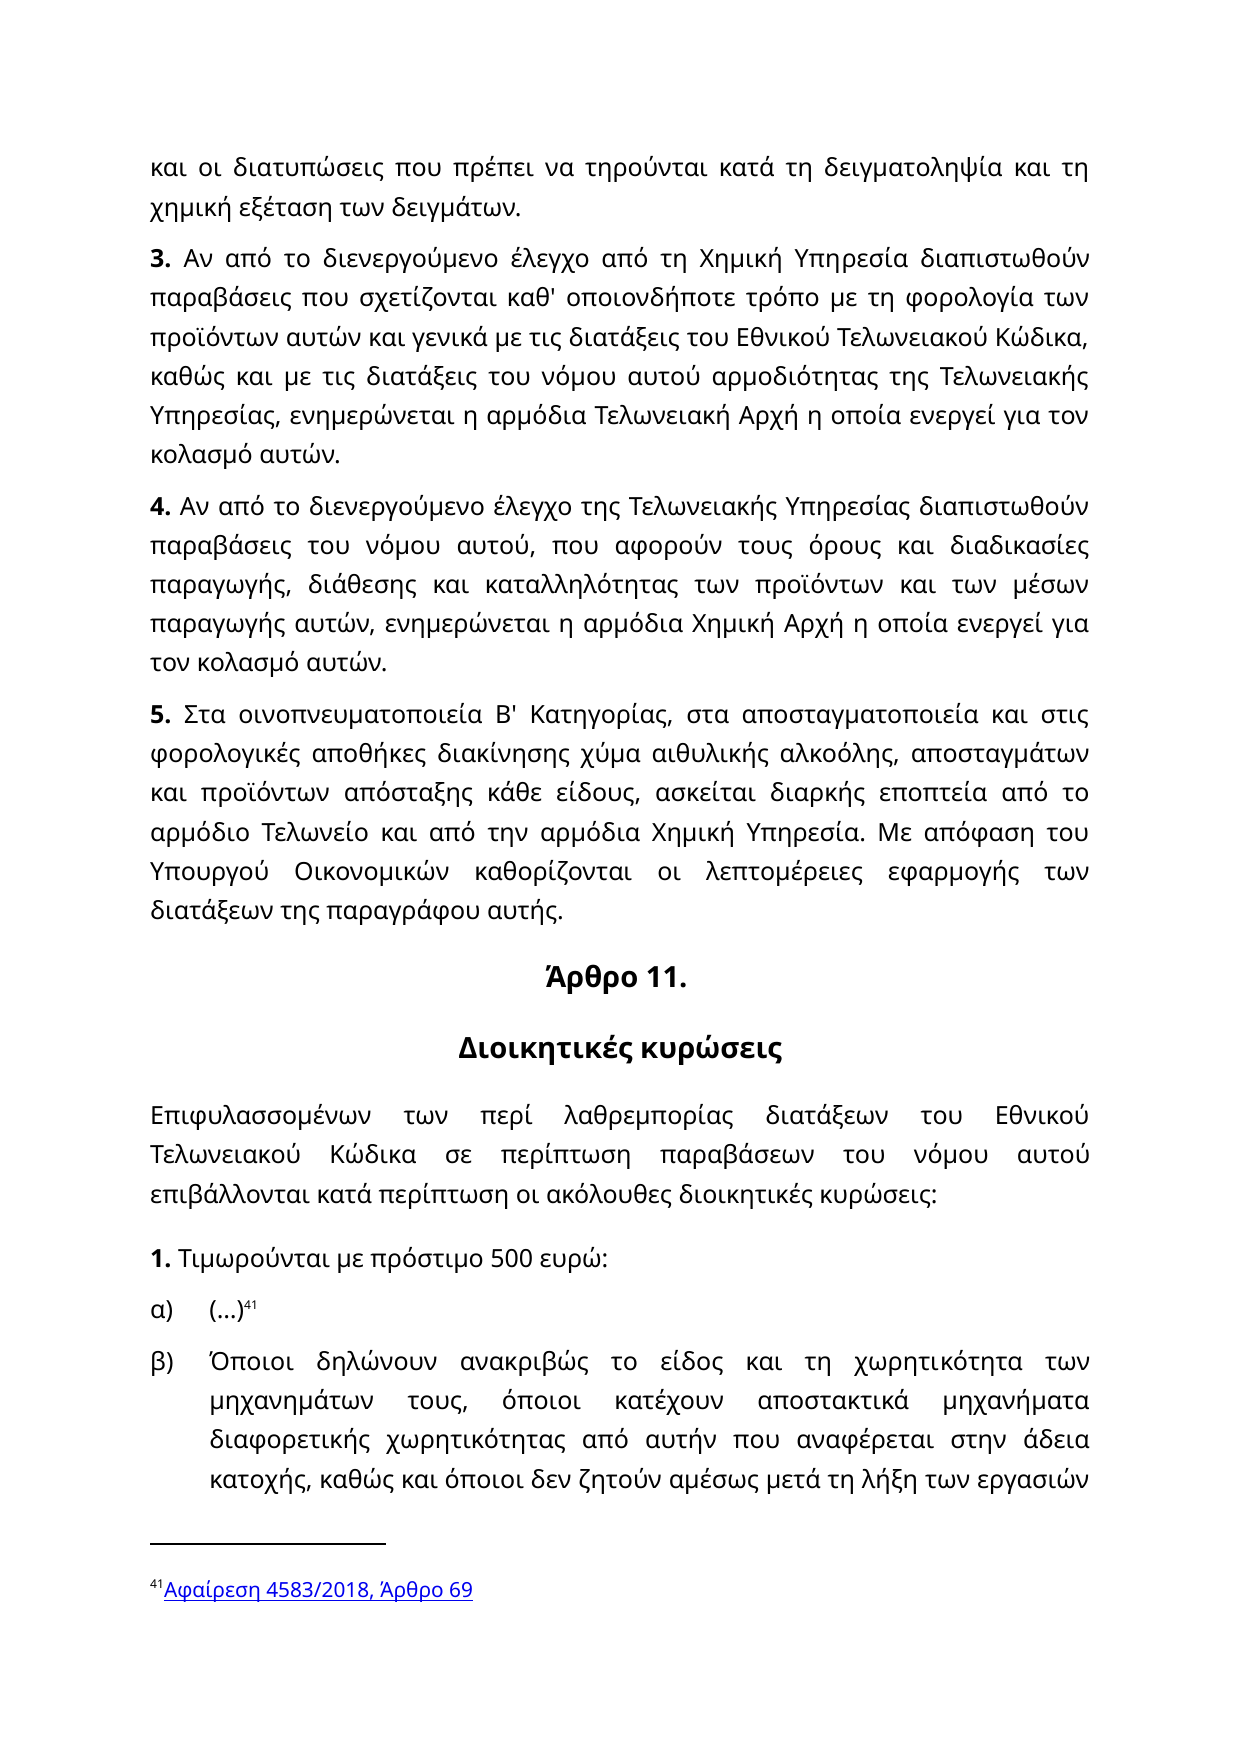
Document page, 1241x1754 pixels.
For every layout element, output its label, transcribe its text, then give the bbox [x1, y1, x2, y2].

list α) (…) [150, 1292, 1090, 1326]
list β) Όποιοι δηλώνουν ανακριβώς το είδος και τη χωρητι­κότητα των μηχανημάτων τους, όποιοι κατέχουν αποστακτικά μηχανήματα διαφορετικής χωρητικότητας από αυτήν που αναφέρεται στην άδεια κατοχής, καθώς και όποιοι δεν ζητούν αμέσως μετά τη λήξη των εργασιών [150, 1344, 1090, 1495]
text και οι δια­τυπώσεις που πρέπει να τηρούνται κατά τη δειγματοληψία και τη χημική εξέταση των δειγμάτων. [150, 150, 1090, 223]
text 4. Αν από το διενεργούμενο έλεγχο της Τελωνειακής Υπηρεσίας διαπιστωθούν παραβάσεις του νόμου αυτού, που αφορούν τους όρους και διαδικασίες παραγωγής, διάθεσης και καταλληλότητας των προϊόντων και των μέσων παραγωγής αυτών, ενημερώνεται η αρμόδια Χημική Αρχή η οποία ενεργεί για τον κολασμό αυτών. [150, 488, 1090, 679]
text Επιφυλασσομένων των περί λαθρεμπορίας διατάξεων του Εθνικού Τελωνειακού Κώδικα σε περίπτωση παραβά­σεων του νόμου αυτού επιβάλλονται κατά περίπτωση οι ακόλουθες διοικητικές κυρώσεις: [150, 1098, 1090, 1210]
text Αφαίρεση 4583/2018, Άρθρο 69 [150, 1576, 1090, 1604]
subtitle Διοικητικές κυρώσεις [150, 1027, 1090, 1067]
text 1. Τιμωρούνται με πρόστιμο 500 ευρώ: [150, 1240, 1090, 1274]
subtitle Άρθρο 11. [150, 957, 1090, 996]
text 5. Στα οινοπνευματοποιεία Β' Κατηγορίας, στα αποσταγματοποιεία και στις φορολογικές αποθήκες διακίνησης χύμα αιθυλικής αλκοόλης, αποσταγμάτων και προϊόντων απόσταξης κάθε είδους, ασκείται διαρκής εποπτεία από το αρμόδιο Τελωνείο και από την αρμόδια Χημική Υπηρεσία. Με απόφαση του Υπουργού Οικονομικών καθορίζονται οι λεπτομέρειες εφαρμογής των διατάξεων της παραγράφου αυτής. [150, 697, 1090, 927]
text 3. Αν από το διενεργούμενο έλεγχο από τη Χημική Υπη­ρεσία διαπιστωθούν παραβάσεις που σχετίζονται καθ' οποιονδήποτε τρόπο με τη φορολογία των προϊόντων αυτών και γενικά με τις διατάξεις του Εθνικού Τελωνειακού Κώδικα, καθώς και με τις διατάξεις του νόμου αυτού αρμοδιότητας της Τελωνειακής Υπηρεσίας, ενημερώνεται η αρμόδια Τελωνειακή Αρχή η οποία ενεργεί για τον κολασμό αυτών. [150, 241, 1090, 471]
